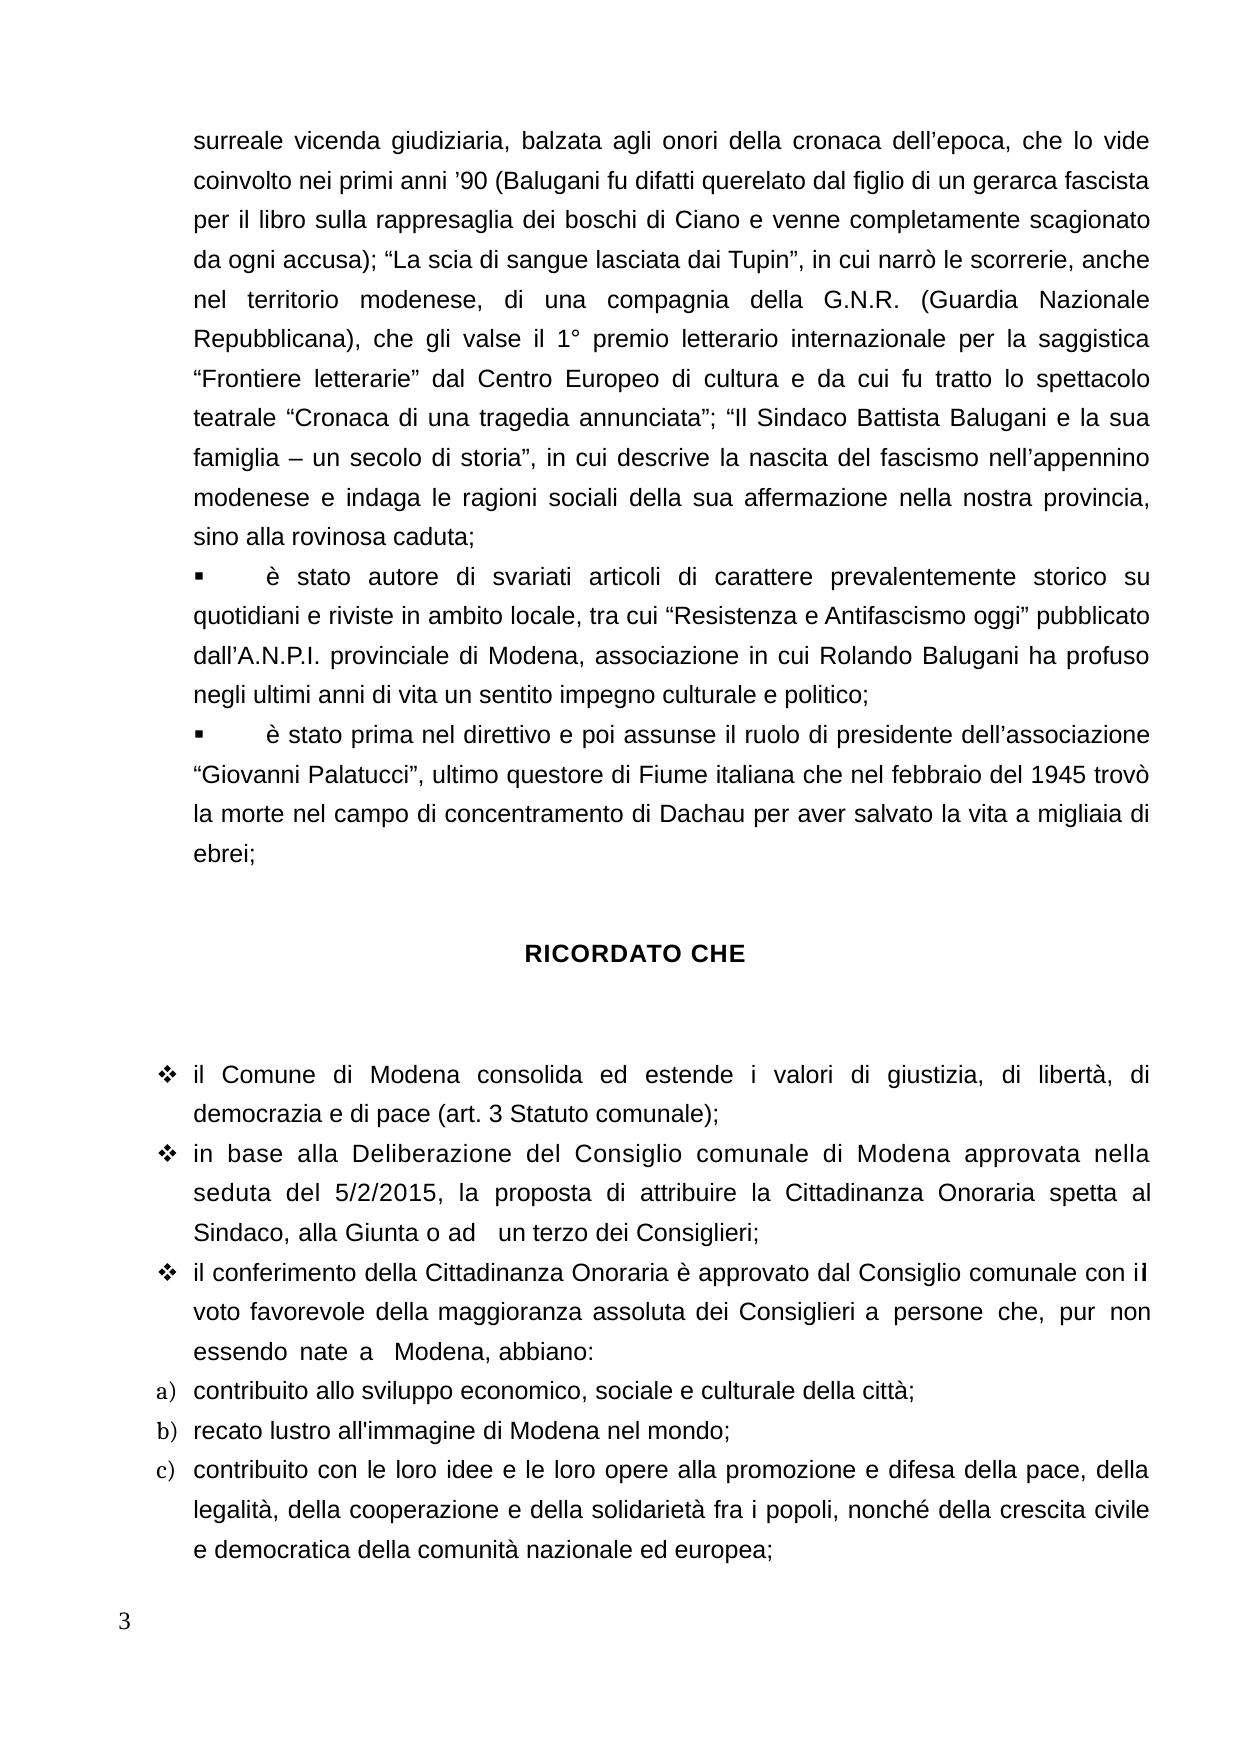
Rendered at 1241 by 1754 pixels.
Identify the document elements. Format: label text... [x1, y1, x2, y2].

list in base alla Deliberazione del Consiglio comunale di Modena approvata nella seduta del 5/2/2015, la proposta di attribuire la Cittadinanza Onoraria spetta al Sindaco, alla Giunta o ad un terzo dei Consiglieri; [156, 1131, 1152, 1249]
list recato lustro all'immagine di Modena nel mondo; [156, 1408, 1152, 1447]
list il conferimento della Cittadinanza Onoraria è approvato dal Consiglio comunale con iil voto favorevole della maggioranza assoluta dei Consiglieri a persone che, pur non essendo nate a Modena, abbiano: [156, 1249, 1152, 1368]
text RICORDATO CHE [118, 931, 1152, 970]
list contribuito con le loro idee e le loro opere alla promozione e difesa della pace, della legalità, della cooperazione e della solidarietà fra i popoli, nonché della crescita civile e democratica della comunità nazionale ed europea; [156, 1447, 1152, 1566]
list surreale vicenda giudiziaria, balzata agli onori della cronaca dell’epoca, che lo vide coinvolto nei primi anni ’90 (Balugani fu difatti querelato dal figlio di un gerarca fascista per il libro sulla rappresaglia dei boschi di Ciano e venne completamente scagionato da ogni accusa); “La scia di sangue lasciata dai Tupin”, in cui narrò le scorrerie, anche nel territorio modenese, di una compagnia della G.N.R. (Guardia Nazionale Repubblicana), che gli valse il 1° premio letterario internazionale per la saggistica “Frontiere letterarie” dal Centro Europeo di cultura e da cui fu tratto lo spettacolo teatrale “Cronaca di una tragedia annunciata”; “Il Sindaco Battista Balugani e la sua famiglia – un secolo di storia”, in cui descrive la nascita del fascismo nell’appennino modenese e indaga le ragioni sociali della sua affermazione nella nostra provincia, sino alla rovinosa caduta; [193, 118, 1152, 553]
list contribuito allo sviluppo economico, sociale e culturale della città; [156, 1368, 1152, 1408]
list è stato autore di svariati articoli di carattere prevalentemente storico su quotidiani e riviste in ambito locale, tra cui “Resistenza e Antifascismo oggi” pubblicato dall’A.N.P.I. provinciale di Modena, associazione in cui Rolando Balugani ha profuso negli ultimi anni di vita un sentito impegno culturale e politico; [193, 553, 1152, 712]
list è stato prima nel direttivo e poi assunse il ruolo di presidente dell’associazione “Giovanni Palatucci”, ultimo questore di Fiume italiana che nel febbraio del 1945 trovò la morte nel campo di concentramento di Dachau per aver salvato la vita a migliaia di ebrei; [193, 712, 1152, 870]
list il Comune di Modena consolida ed estende i valori di giustizia, di libertà, di democrazia e di pace (art. 3 Statuto comunale); [156, 1051, 1152, 1131]
